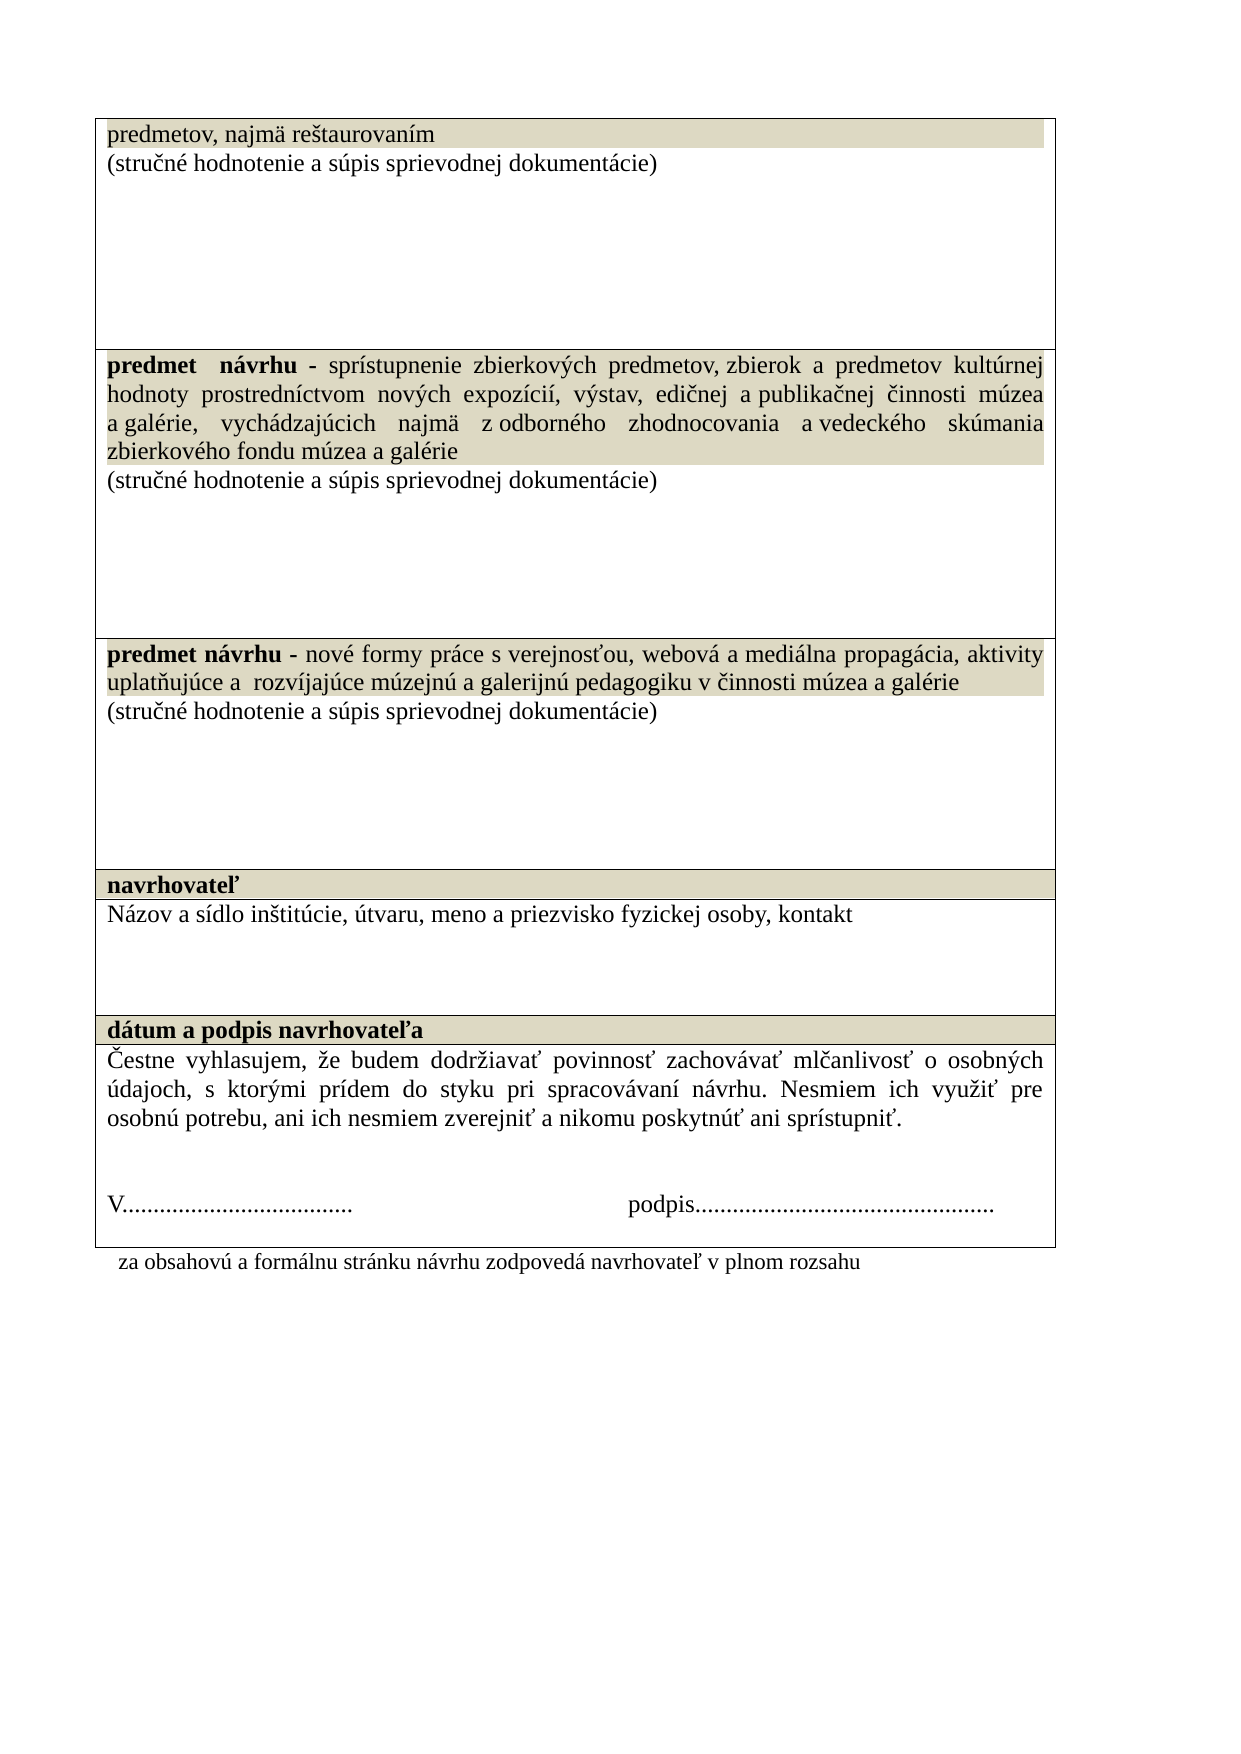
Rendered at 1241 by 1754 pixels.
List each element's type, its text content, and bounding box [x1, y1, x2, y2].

table_cell predmet návrhu - sprístupnenie zbierkových predmetov, zbierok a predmetov kultúrnej hodnoty prostredníctvom nových expozícií, výstav, edičnej a publikačnej činnosti múzea a galérie, vychádzajúcich najmä z odborného zhodnocovania a vedeckého skúmania zbierkového fondu múzea a galérie (stručné hodnotenie a súpis sprievodnej dokumentácie) [96, 350, 1055, 638]
table_cell predmet návrhu - bezpečnosť a odborná ochrana zbierkových predmetov zameraná na odborné uloženie zbierkových predmetov alebo na odborné ošetrenie zbierkových predmetov, najmä reštaurovaním (stručné hodnotenie a súpis sprievodnej dokumentácie) [96, 119, 1055, 349]
table_cell Názov a sídlo inštitúcie, útvaru, meno a priezvisko fyzickej osoby, kontakt [96, 900, 1055, 1014]
table_cell Čestne vyhlasujem, že budem dodržiavať povinnosť zachovávať mlčanlivosť o osobných údajoch, s ktorými prídem do styku pri spracovávaní návrhu. Nesmiem ich využiť pre osobnú potrebu, ani ich nesmiem zverejniť a nikomu poskytnúť ani sprístupniť. V..................................... podpis................................................ [96, 1045, 1055, 1247]
text za obsahovú a formálnu stránku návrhu zodpovedá navrhovateľ v plnom rozsahu [118, 1248, 1122, 1274]
table_cell navrhovateľ [96, 870, 1055, 898]
table_cell predmet návrhu - nové formy práce s verejnosťou, webová a mediálna propagácia, aktivity uplatňujúce a rozvíjajúce múzejnú a galerijnú pedagogiku v činnosti múzea a galérie (stručné hodnotenie a súpis sprievodnej dokumentácie) [96, 639, 1055, 869]
table_cell dátum a podpis navrhovateľa [96, 1016, 1055, 1044]
